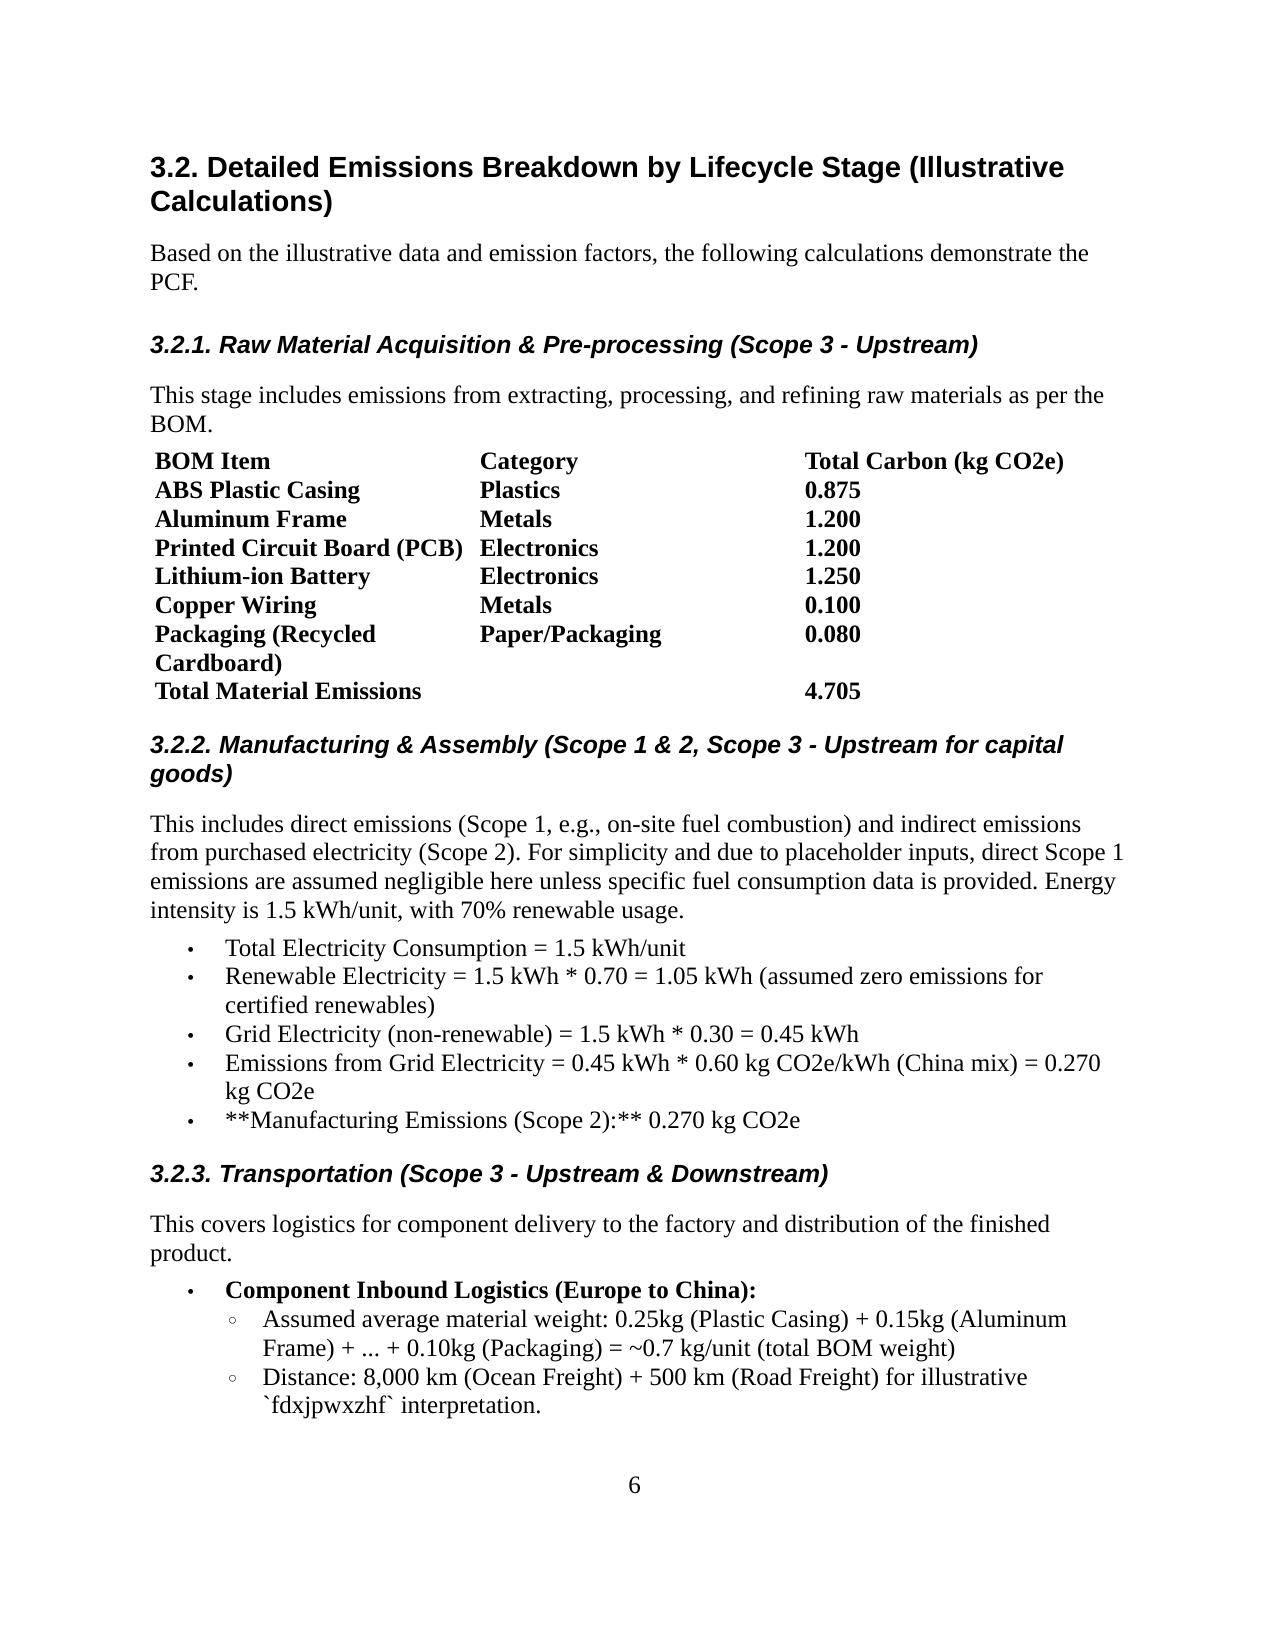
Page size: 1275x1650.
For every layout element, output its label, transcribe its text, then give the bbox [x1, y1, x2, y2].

subtitle 3.2.3. Transportation (Scope 3 - Upstream & Downstream) [150, 1159, 1125, 1187]
table_cell Aluminum Frame [150, 504, 475, 533]
table_cell Copper Wiring [150, 590, 475, 619]
text This stage includes emissions from extracting, processing, and refining raw materials as per the BOM. [150, 380, 1125, 437]
table_cell [475, 676, 800, 705]
table_cell 0.875 [800, 475, 1125, 504]
table_cell ABS Plastic Casing [150, 475, 475, 504]
list Emissions from Grid Electricity = 0.45 kWh * 0.60 kg CO2e/kWh (China mix) = 0.270 kg CO2e [187, 1048, 1125, 1105]
list Renewable Electricity = 1.5 kWh * 0.70 = 1.05 kWh (assumed zero emissions for certified renewables) [187, 961, 1125, 1019]
table_cell 1.250 [800, 561, 1125, 590]
list Distance: 8,000 km (Ocean Freight) + 500 km (Road Freight) for illustrative `fdxjpwxzhf` interpretation. [225, 1362, 1125, 1419]
text Based on the illustrative data and emission factors, the following calculations demonstrate the PCF. [150, 238, 1125, 296]
list Component Inbound Logistics (Europe to China): [187, 1275, 1125, 1304]
table_header BOM Item [150, 446, 475, 475]
text This includes direct emissions (Scope 1, e.g., on-site fuel combustion) and indirect emissions from purchased electricity (Scope 2). For simplicity and due to placeholder inputs, direct Scope 1 emissions are assumed negligible here unless specific fuel consumption data is provided. Energy intensity is 1.5 kWh/unit, with 70% renewable usage. [150, 809, 1125, 924]
subtitle 3.2.1. Raw Material Acquisition & Pre-processing (Scope 3 - Upstream) [150, 330, 1125, 358]
subtitle 3.2.2. Manufacturing & Assembly (Scope 1 & 2, Scope 3 - Upstream for capital goods) [150, 730, 1125, 787]
table_cell 0.100 [800, 590, 1125, 619]
table_cell Paper/Packaging [475, 619, 800, 676]
list Grid Electricity (non-renewable) = 1.5 kWh * 0.30 = 0.45 kWh [187, 1019, 1125, 1048]
list **Manufacturing Emissions (Scope 2):** 0.270 kg CO2e [187, 1105, 1125, 1134]
list Assumed average material weight: 0.25kg (Plastic Casing) + 0.15kg (Aluminum Frame) + ... + 0.10kg (Packaging) = ~0.7 kg/unit (total BOM weight) [225, 1304, 1125, 1362]
table_cell Metals [475, 590, 800, 619]
table_cell Electronics [475, 561, 800, 590]
table_cell Lithium-ion Battery [150, 561, 475, 590]
table_header Total Carbon (kg CO2e) [800, 446, 1125, 475]
table_cell Electronics [475, 533, 800, 561]
text This covers logistics for component delivery to the factory and distribution of the finished product. [150, 1209, 1125, 1266]
table_cell 4.705 [800, 676, 1125, 705]
table_cell Metals [475, 504, 800, 533]
table_cell Plastics [475, 475, 800, 504]
table_cell Packaging (Recycled Cardboard) [150, 619, 475, 676]
table_cell Printed Circuit Board (PCB) [150, 533, 475, 561]
table_cell 1.200 [800, 533, 1125, 561]
table_cell 0.080 [800, 619, 1125, 676]
list Total Electricity Consumption = 1.5 kWh/unit [187, 933, 1125, 961]
table_cell 1.200 [800, 504, 1125, 533]
table_cell Total Material Emissions [150, 676, 475, 705]
table_header Category [475, 446, 800, 475]
subtitle 3.2. Detailed Emissions Breakdown by Lifecycle Stage (Illustrative Calculations) [150, 150, 1125, 217]
